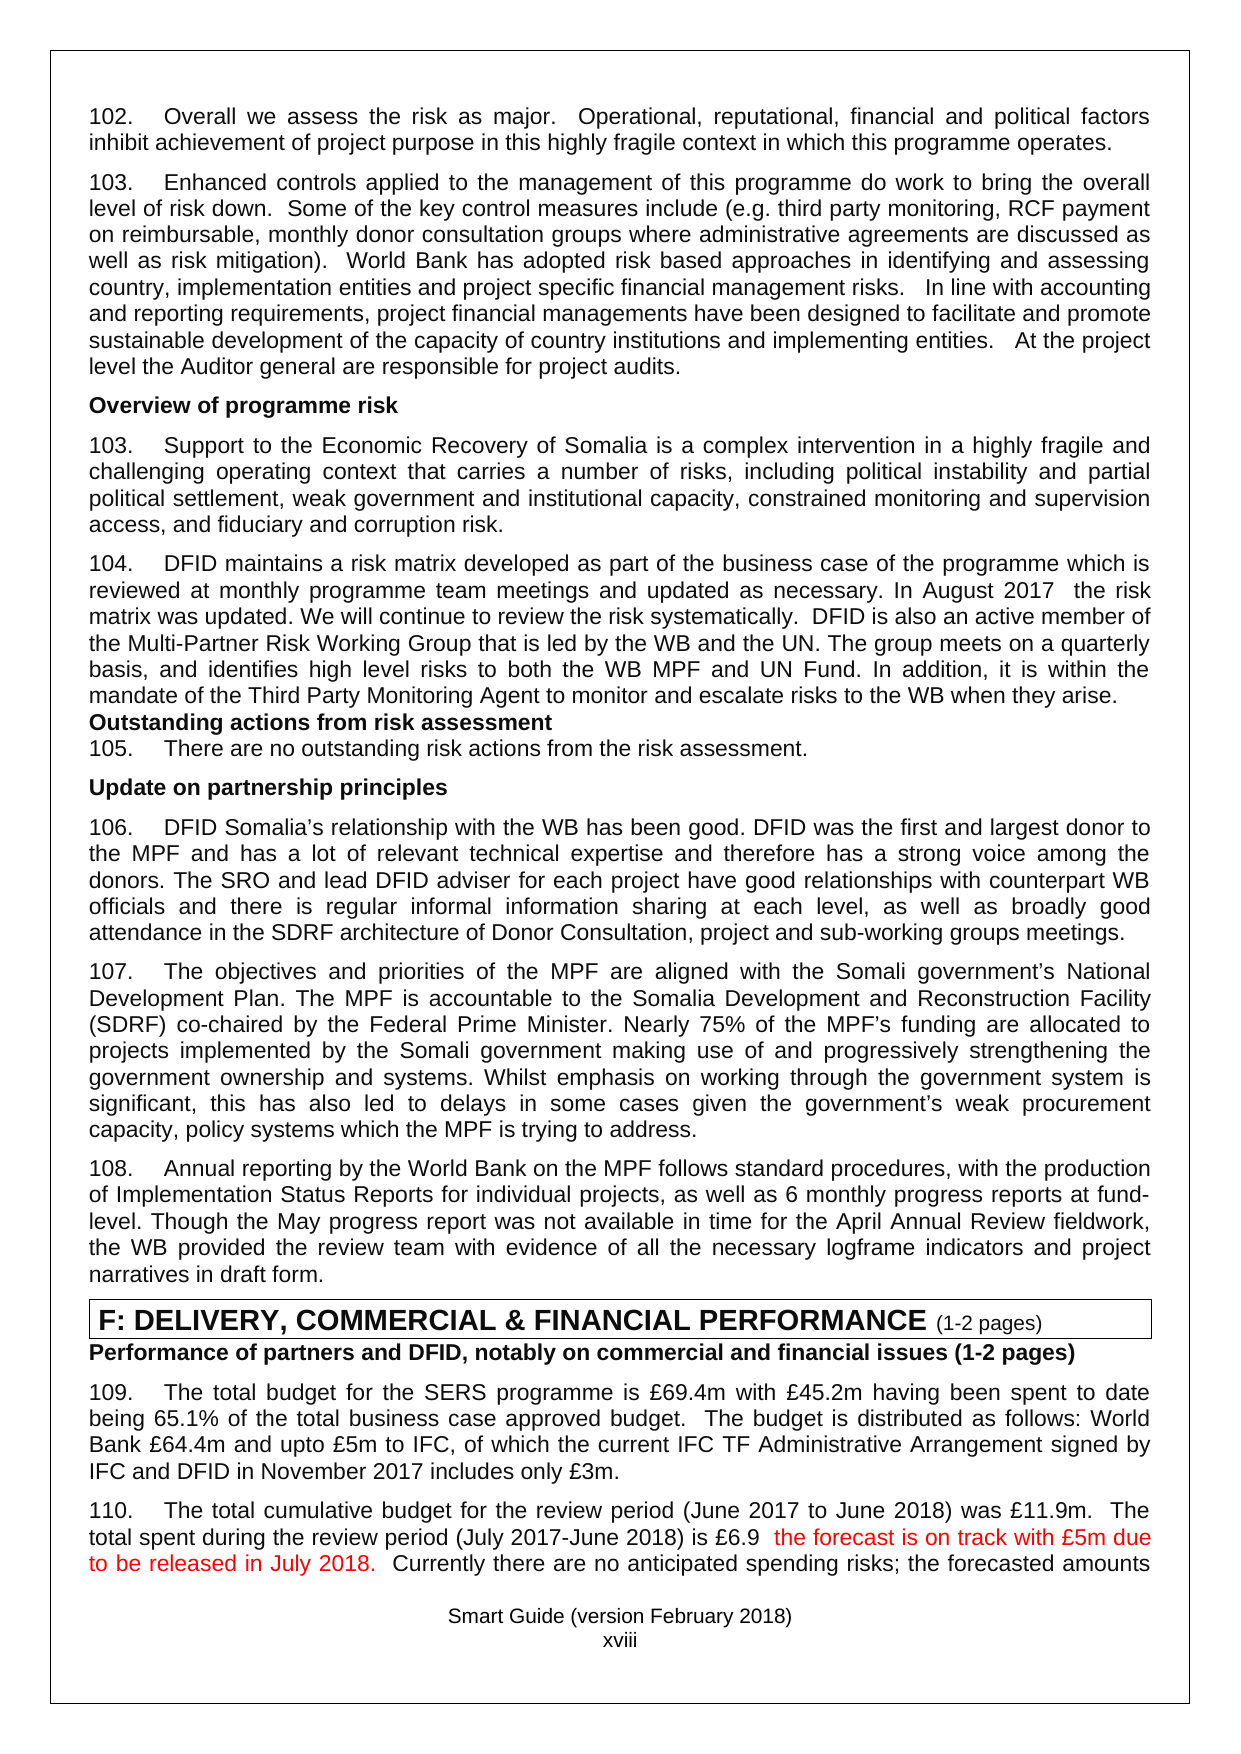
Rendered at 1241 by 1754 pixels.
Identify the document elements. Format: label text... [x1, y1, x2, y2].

text F: DELIVERY, COMMERCIAL & FINANCIAL PERFORMANCE (1-2 pages) [90, 1300, 1151, 1338]
text 106. DFID Somalia’s relationship with the WB has been good. DFID was the first and largest donor to the MPF and has a lot of relevant technical expertise and therefore has a strong voice among the donors. The SRO and lead DFID adviser for each project have good relationships with counterpart WB officials and there is regular informal information sharing at each level, as well as broadly good attendance in the SDRF architecture of Donor Consultation, project and sub-working groups meetings. [89, 814, 1152, 946]
text 108. Annual reporting by the World Bank on the MPF follows standard procedures, with the production of Implementation Status Reports for individual projects, as well as 6 monthly progress reports at fund-level. Though the May progress report was not available in time for the April Annual Review fieldwork, the WB provided the review team with evidence of all the necessary logframe indicators and project narratives in draft form. [89, 1155, 1152, 1287]
text 103. Enhanced controls applied to the management of this programme do work to bring the overall level of risk down. Some of the key control measures include (e.g. third party monitoring, RCF payment on reimbursable, monthly donor consultation groups where administrative agreements are discussed as well as risk mitigation). World Bank has adopted risk based approaches in identifying and assessing country, implementation entities and project specific financial management risks. In line with accounting and reporting requirements, project financial managements have been designed to facilitate and promote sustainable development of the capacity of country institutions and implementing entities. At the project level the Auditor general are responsible for project audits. [89, 168, 1152, 379]
text 110. The total cumulative budget for the review period (June 2017 to June 2018) was £11.9m. The total spent during the review period (July 2017-June 2018) is £6.9 the forecast is on track with £5m due to be released in July 2018. Currently there are no anticipated spending risks; the forecasted amounts [89, 1497, 1152, 1576]
text Overview of programme risk [89, 392, 1152, 419]
text Update on partnership principles [89, 774, 1152, 801]
text 102. Overall we assess the risk as major. Operational, reputational, financial and political factors inhibit achievement of project purpose in this highly fragile context in which this programme operates. [89, 103, 1152, 155]
text 104. DFID maintains a risk matrix developed as part of the business case of the programme which is reviewed at monthly programme team meetings and updated as necessary. In August 2017 the risk matrix was updated. We will continue to review the risk systematically. DFID is also an active member of the Multi-Partner Risk Working Group that is led by the WB and the UN. The group meets on a quarterly basis, and identifies high level risks to both the WB MPF and UN Fund. In addition, it is within the mandate of the Third Party Monitoring Agent to monitor and escalate risks to the WB when they arise. [89, 550, 1152, 708]
text 109. The total budget for the SERS programme is £69.4m with £45.2m having been spent to date being 65.1% of the total business case approved budget. The budget is distributed as follows: World Bank £64.4m and upto £5m to IFC, of which the current IFC TF Administrative Arrangement signed by IFC and DFID in November 2017 includes only £3m. [89, 1379, 1152, 1484]
text 107. The objectives and priorities of the MPF are aligned with the Somali government’s National Development Plan. The MPF is accountable to the Somalia Development and Reconstruction Facility (SDRF) co-chaired by the Federal Prime Minister. Nearly 75% of the MPF’s funding are allocated to projects implemented by the Somali government making use of and progressively strengthening the government ownership and systems. Whilst emphasis on working through the government system is significant, this has also led to delays in some cases given the government’s weak procurement capacity, policy systems which the MPF is trying to address. [89, 958, 1152, 1143]
text Outstanding actions from risk assessment [89, 708, 1152, 735]
text 105. There are no outstanding risk actions from the risk assessment. [89, 735, 1152, 761]
text 103. Support to the Economic Recovery of Somalia is a complex intervention in a highly fragile and challenging operating context that carries a number of risks, including political instability and partial political settlement, weak government and institutional capacity, constrained monitoring and supervision access, and fiduciary and corruption risk. [89, 432, 1152, 537]
text Performance of partners and DFID, notably on commercial and financial issues (1-2 pages) [89, 1339, 1152, 1366]
